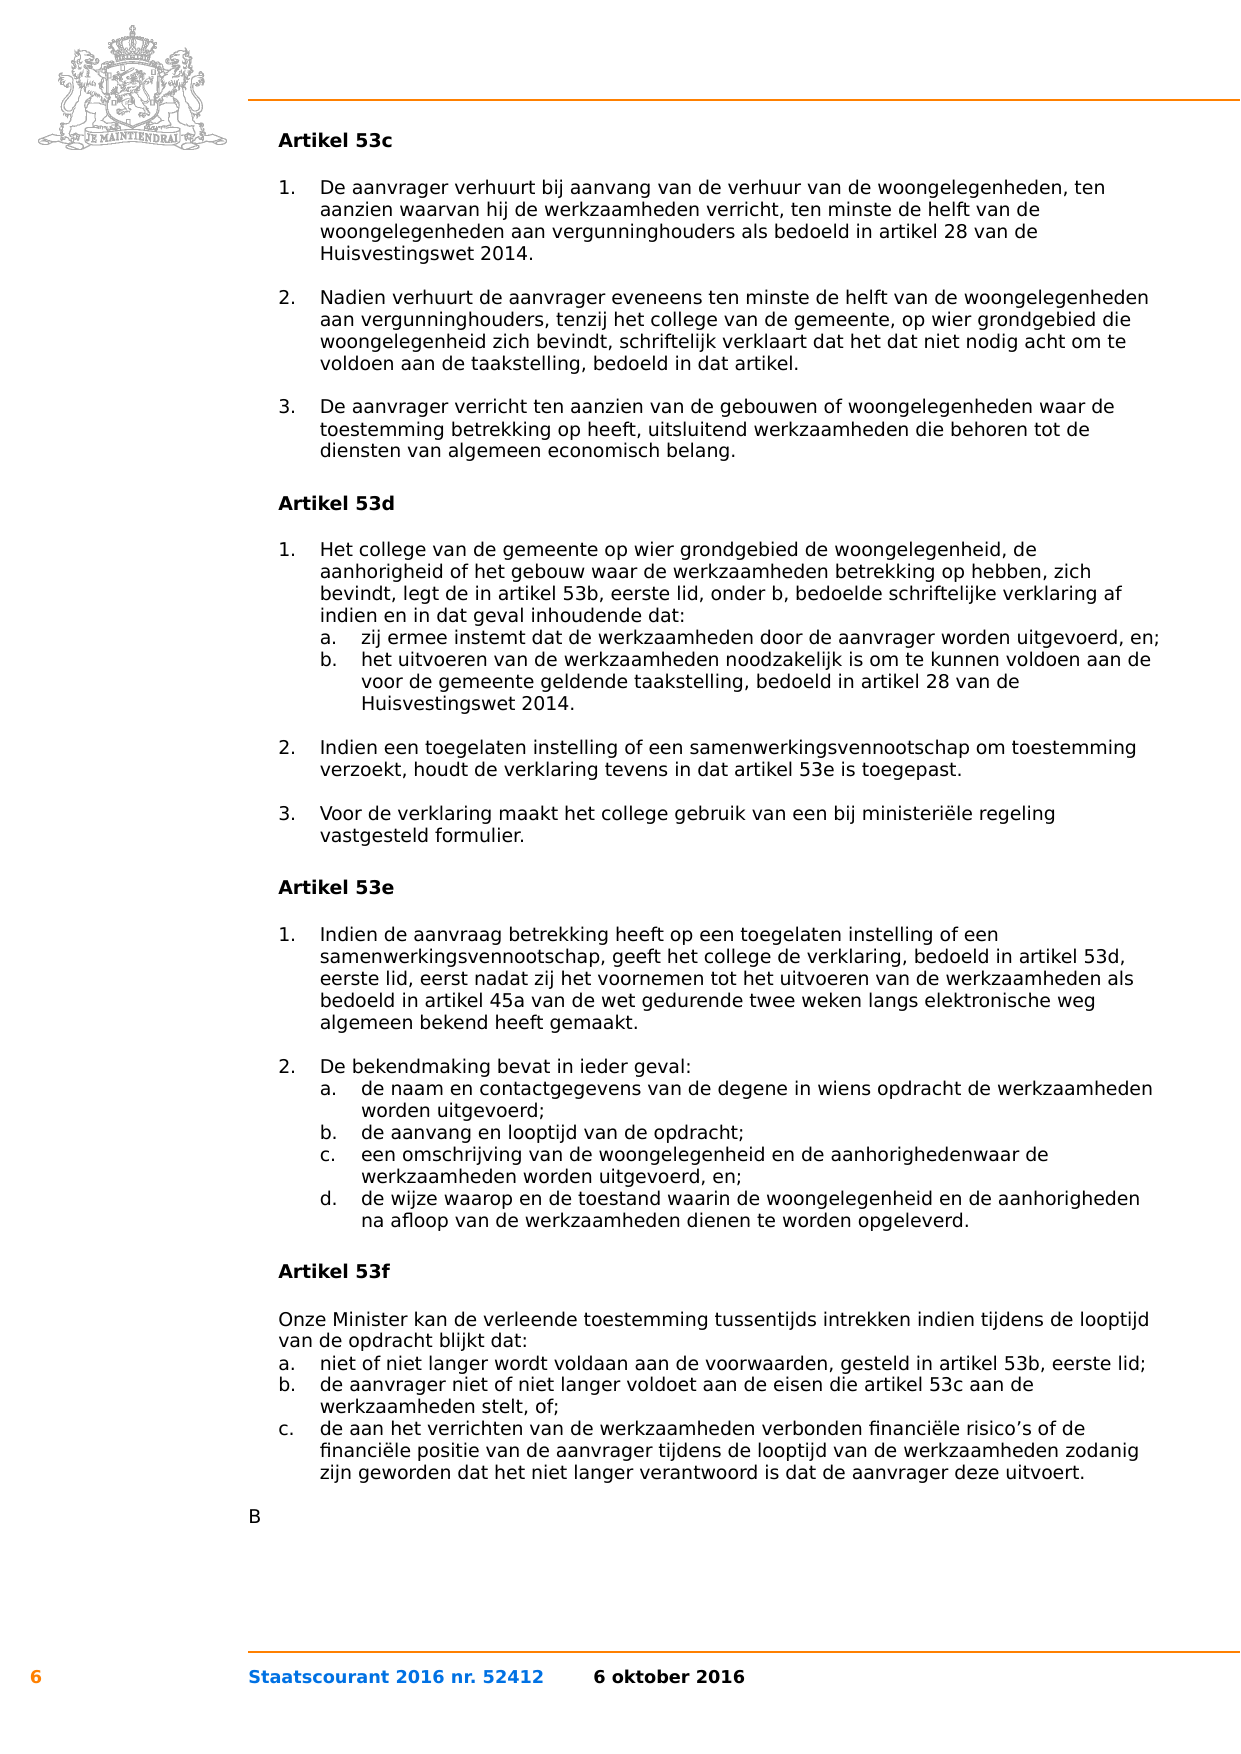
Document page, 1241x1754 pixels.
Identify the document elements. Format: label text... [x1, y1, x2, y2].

text d. de wijze waarop en de toestand waarin de woongelegenheid en de aanhorigheden na afloop van de werkzaamheden dienen te worden opgeleverd. [319, 1187, 1163, 1231]
text c. een omschrijving van de woongelegenheid en de aanhorighedenwaar de werkzaamheden worden uitgevoerd, en; [319, 1143, 1163, 1187]
text b. het uitvoeren van de werkzaamheden noodzakelijk is om te kunnen voldoen aan de voor de gemeente geldende taakstelling, bedoeld in artikel 28 van de Huisvestingswet 2014. [319, 649, 1163, 715]
subtitle Artikel 53d [278, 492, 1163, 514]
text c. de aan het verrichten van de werkzaamheden verbonden financiële risico’s of de financiële positie van de aanvrager tijdens de looptijd van de werkzaamheden zodanig zijn geworden dat het niet langer verantwoord is dat de aanvrager deze uitvoert. [278, 1418, 1163, 1484]
text b. de aanvrager niet of niet langer voldoet aan de eisen die artikel 53c aan de werkzaamheden stelt, of; [278, 1374, 1163, 1418]
text 2. Nadien verhuurt de aanvrager eveneens ten minste de helft van de woongelegenheden aan vergunninghouders, tenzij het college van de gemeente, op wier grondgebied die woongelegenheid zich bevindt, schriftelijk verklaart dat het dat niet nodig acht om te voldoen aan de taakstelling, bedoeld in dat artikel. [278, 287, 1163, 374]
subtitle Artikel 53f [278, 1261, 1163, 1283]
text 2. Indien een toegelaten instelling of een samenwerkingsvennootschap om toestemming verzoekt, houdt de verklaring tevens in dat artikel 53e is toegepast. [278, 737, 1163, 781]
text 3. Voor de verklaring maakt het college gebruik van een bij ministeriële regeling vastgesteld formulier. [278, 803, 1163, 847]
text 1. Het college van de gemeente op wier grondgebied de woongelegenheid, de aanhorigheid of het gebouw waar de werkzaamheden betrekking op hebben, zich bevindt, legt de in artikel 53b, eerste lid, onder b, bedoelde schriftelijke verklaring af indien en in dat geval inhoudende dat: [278, 539, 1163, 627]
text a. niet of niet langer wordt voldaan aan de voorwaarden, gesteld in artikel 53b, eerste lid; [278, 1352, 1163, 1374]
text a. de naam en contactgegevens van de degene in wiens opdracht de werkzaamheden worden uitgevoerd; [319, 1078, 1163, 1122]
text B [248, 1506, 1163, 1528]
text 3. De aanvrager verricht ten aanzien van de gebouwen of woongelegenheden waar de toestemming betrekking op heeft, uitsluitend werkzaamheden die behoren tot de diensten van algemeen economisch belang. [278, 396, 1163, 462]
picture [38, 25, 227, 150]
text 1. Indien de aanvraag betrekking heeft op een toegelaten instelling of een samenwerkingsvennootschap, geeft het college de verklaring, bedoeld in artikel 53d, eerste lid, eerst nadat zij het voornemen tot het uitvoeren van de werkzaamheden als bedoeld in artikel 45a van de wet gedurende twee weken langs elektronische weg algemeen bekend heeft gemaakt. [278, 924, 1163, 1034]
subtitle Artikel 53c [278, 130, 1163, 152]
text a. zij ermee instemt dat de werkzaamheden door de aanvrager worden uitgevoerd, en; [319, 627, 1163, 649]
text b. de aanvang en looptijd van de opdracht; [319, 1122, 1163, 1143]
subtitle Artikel 53e [278, 877, 1163, 899]
text Onze Minister kan de verleende toestemming tussentijds intrekken indien tijdens de looptijd van de opdracht blijkt dat: [278, 1308, 1163, 1352]
text 1. De aanvrager verhuurt bij aanvang van de verhuur van de woongelegenheden, ten aanzien waarvan hij de werkzaamheden verricht, ten minste de helft van de woongelegenheden aan vergunninghouders als bedoeld in artikel 28 van de Huisvestingswet 2014. [278, 177, 1163, 265]
text 2. De bekendmaking bevat in ieder geval: [278, 1056, 1163, 1078]
